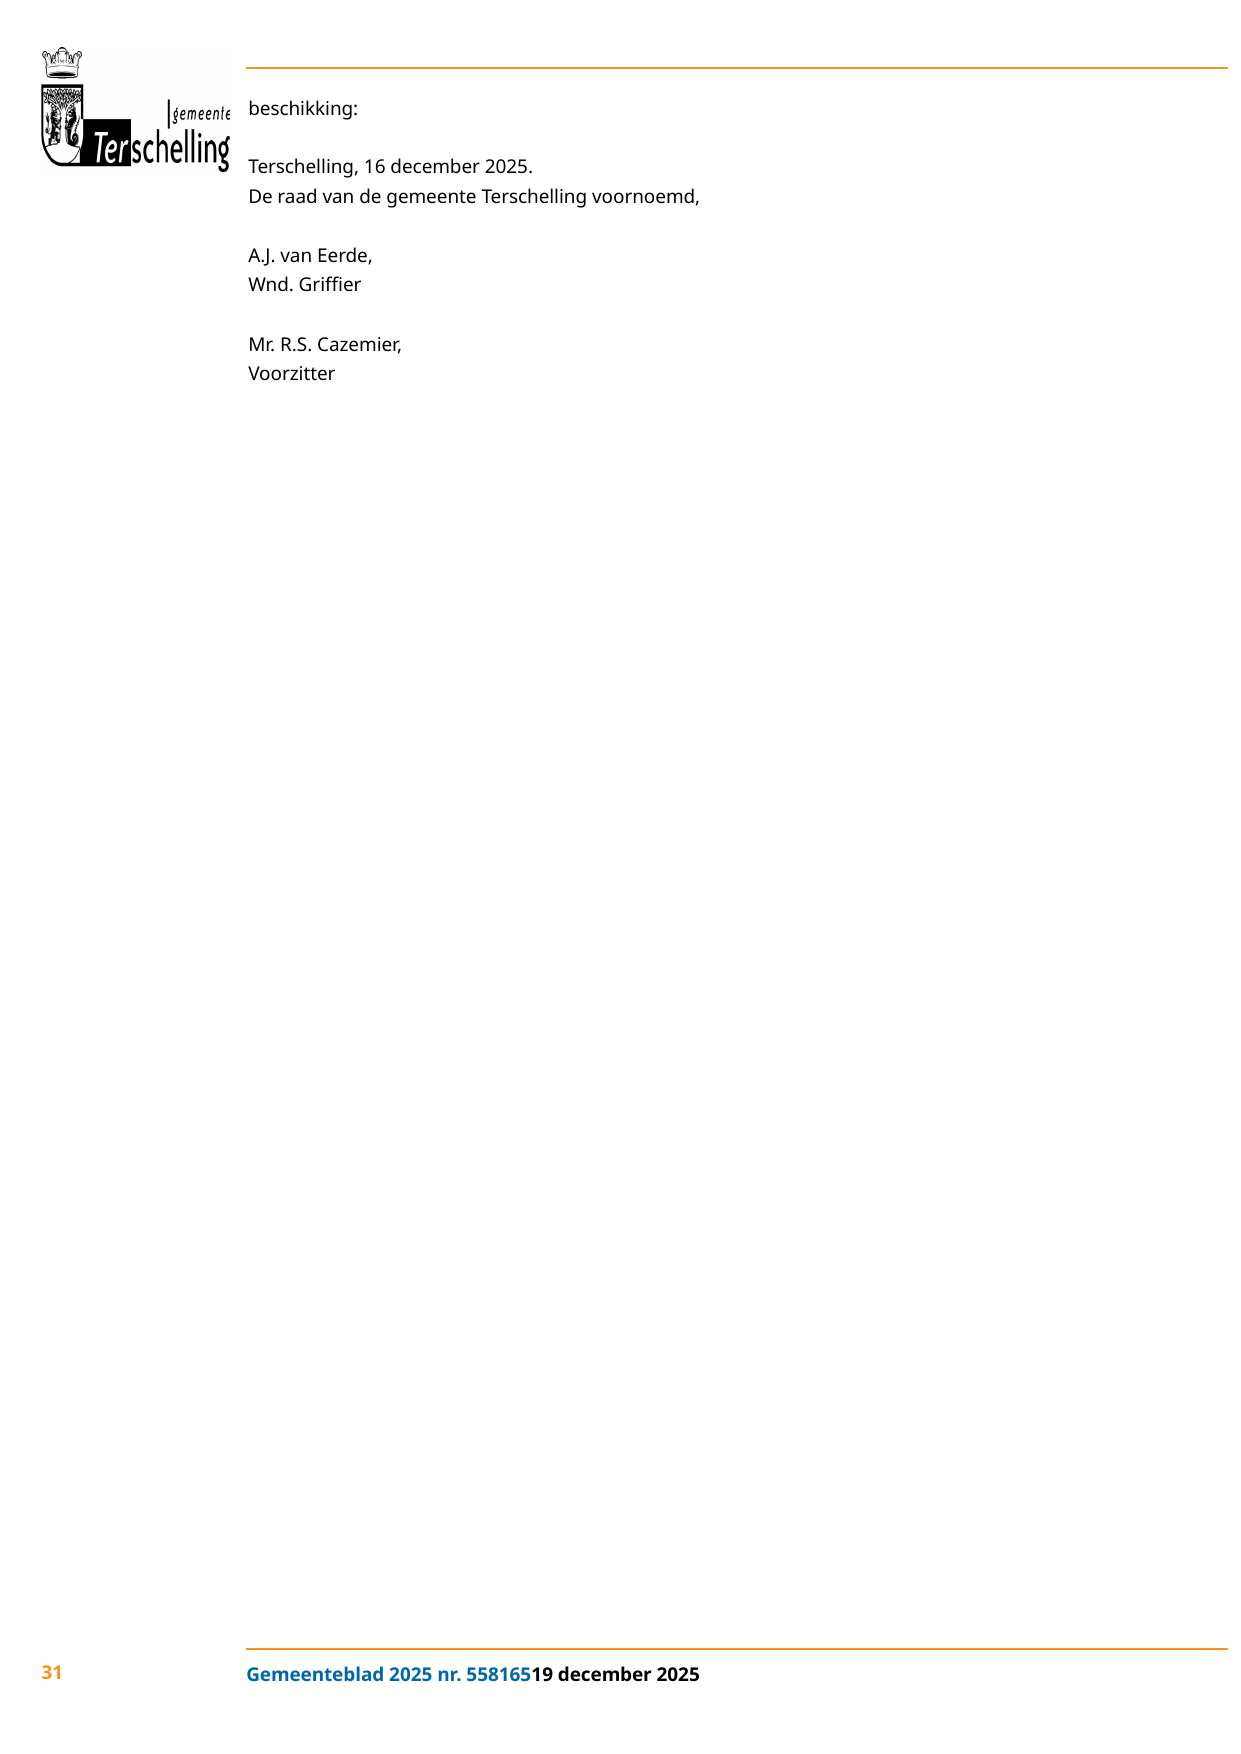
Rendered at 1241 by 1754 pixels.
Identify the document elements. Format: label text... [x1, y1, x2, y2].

text De raad van de gemeente Terschelling voornoemd, [248, 183, 1152, 209]
text A.J. van Eerde, [248, 242, 1152, 268]
text Mr. R.S. Cazemier, [248, 331, 1152, 357]
table_cell beschikking: [248, 95, 952, 121]
text Terschelling, 16 december 2025. [248, 153, 1152, 179]
text Wnd. Griffier [248, 272, 1152, 297]
text Voorzitter [248, 360, 1152, 386]
picture [41, 47, 231, 172]
table_cell [952, 95, 1152, 121]
